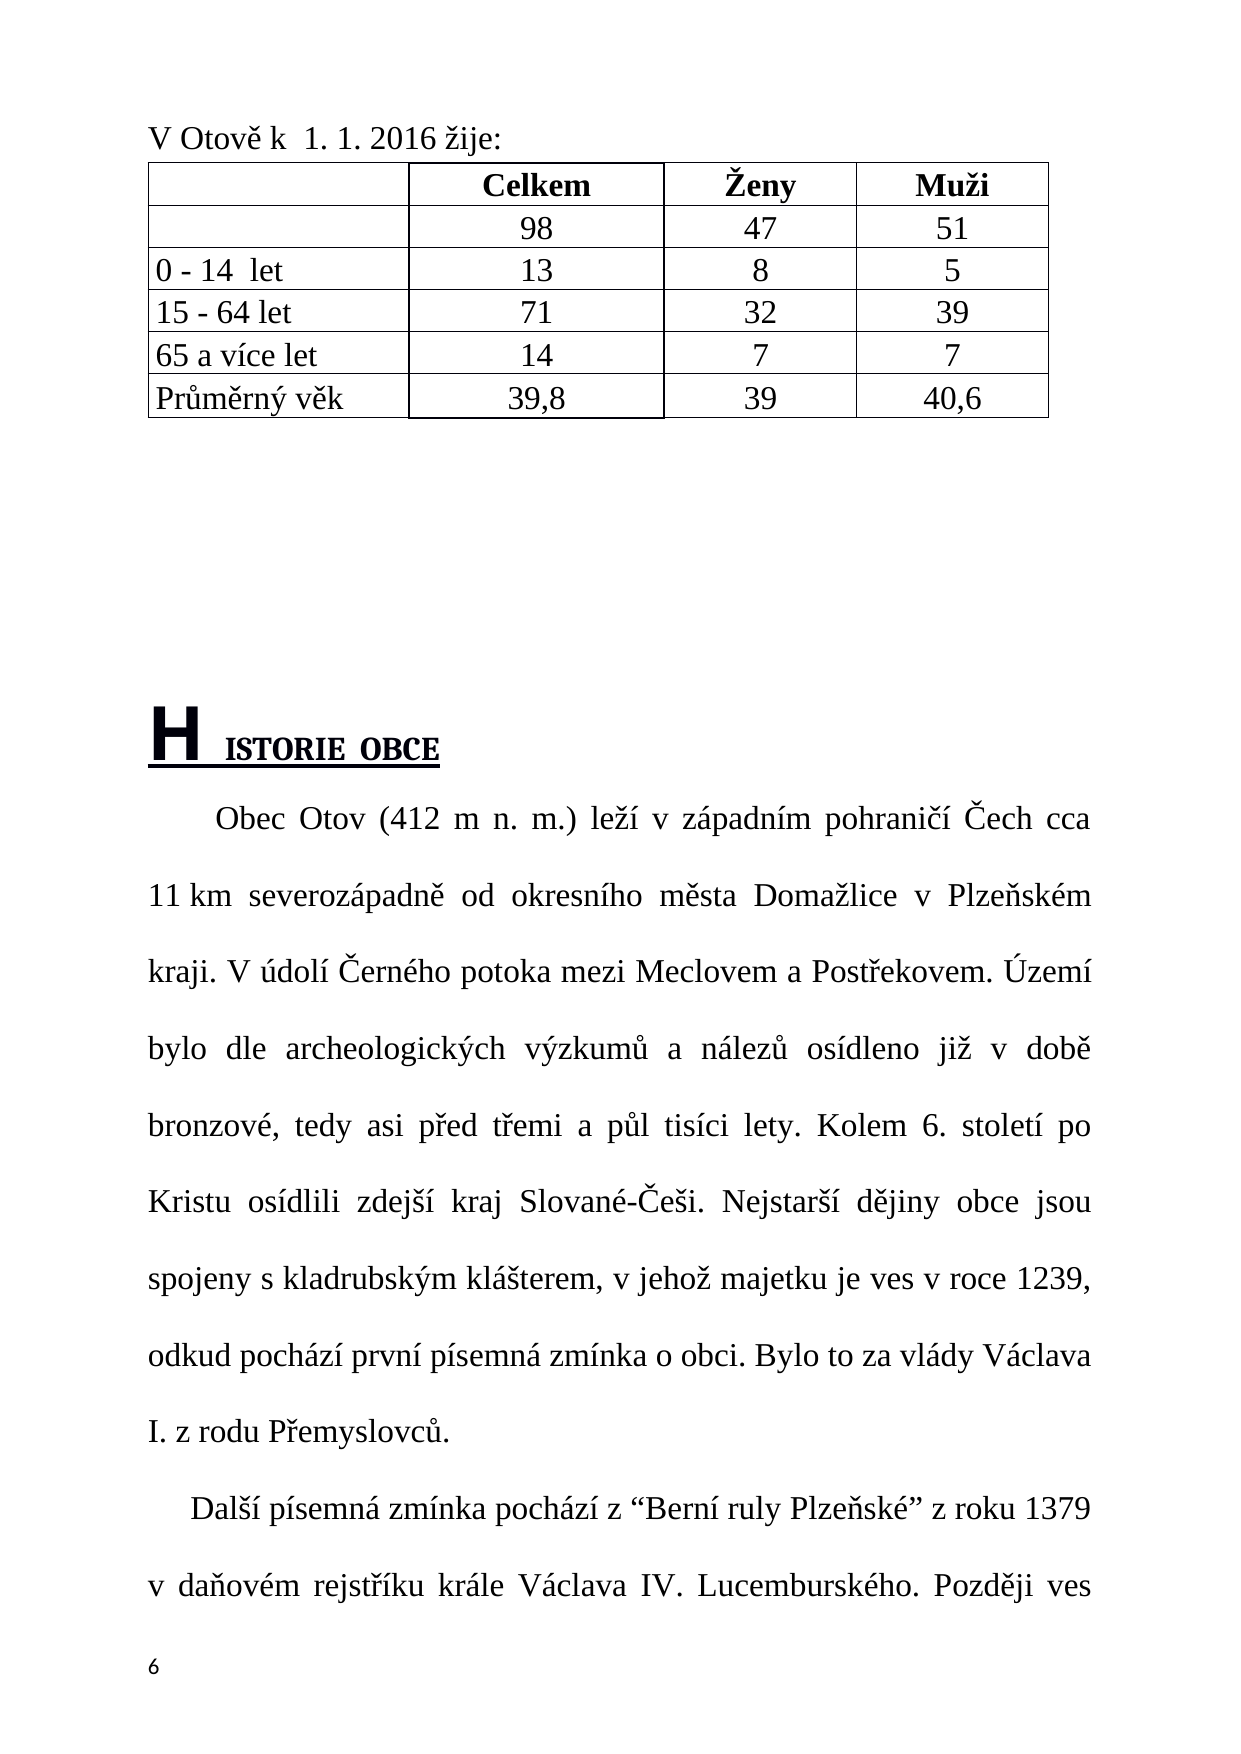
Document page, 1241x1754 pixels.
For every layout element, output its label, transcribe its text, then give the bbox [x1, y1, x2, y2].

table_cell 32 [665, 290, 856, 331]
table_cell 7 [665, 332, 856, 373]
table_cell 40,6 [857, 374, 1048, 417]
text Obec Otov (412 m n. m.) leží v západním pohraničí Čech cca 11 km severozápadně od okresního města Domažlice v Plzeňském kraji. V údolí Černého potoka mezi Meclovem a Postřekovem. Území bylo dle archeologických výzkumů a nálezů osídleno již v době bronzové, tedy asi před třemi a půl tisíci lety. Kolem 6. století po Kristu osídlili zdejší kraj Slované-Češi. Nejstarší dějiny obce jsou spojeny s kladrubským klášterem, v jehož majetku je ves v roce 1239, odkud pochází první písemná zmínka o obci. Bylo to za vlády Václava I. z rodu Přemyslovců. [148, 798, 1093, 1450]
table_cell 39,8 [410, 374, 663, 417]
table_cell 39 [665, 374, 856, 417]
table_cell 15 - 64 let [149, 290, 408, 331]
table_cell 47 [665, 206, 856, 247]
table_cell 51 [857, 206, 1048, 247]
table_header Muži [857, 163, 1048, 204]
table_cell 0 - 14 let [149, 248, 408, 289]
table_cell 14 [410, 332, 663, 373]
table_cell 98 [410, 206, 663, 247]
table_cell 13 [410, 248, 663, 289]
table_cell 65 a více let [149, 332, 408, 373]
table_cell 8 [665, 248, 856, 289]
table_cell 7 [857, 332, 1048, 373]
subtitle H ISTORIE OBCE [148, 681, 1093, 783]
table_cell [149, 206, 408, 247]
table_header [149, 163, 408, 204]
table_cell 5 [857, 248, 1048, 289]
table_header Ženy [665, 163, 856, 204]
table_header Celkem [410, 164, 663, 204]
table_cell 71 [410, 290, 663, 331]
table_cell Průměrný věk [149, 374, 408, 417]
text V Otově k 1. 1. 2016 žije: [148, 118, 1093, 157]
text Další písemná zmínka pochází z “Berní ruly Plzeňské” z roku 1379 v daňovém rejstříku krále Václava IV. Lucemburského. Později ves [148, 1488, 1093, 1603]
table_cell 39 [857, 290, 1048, 331]
